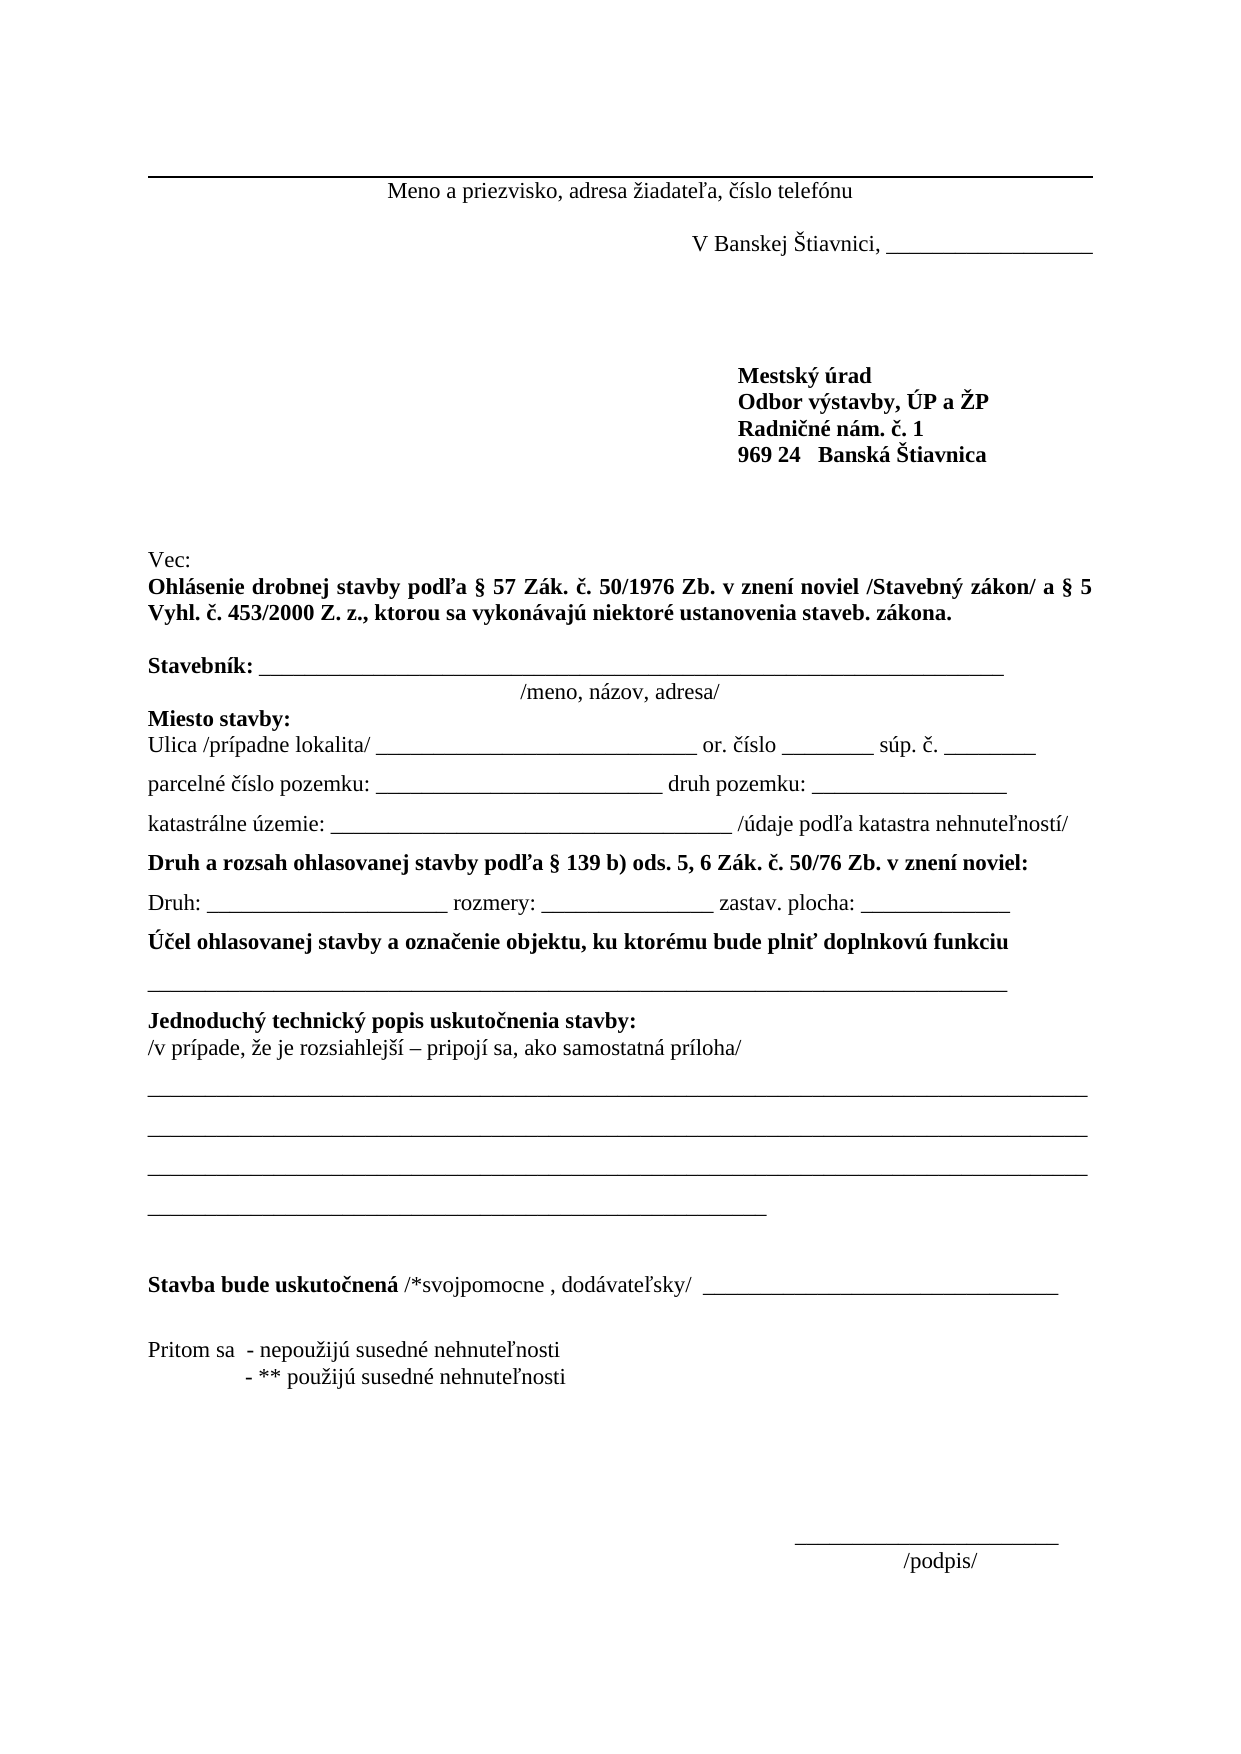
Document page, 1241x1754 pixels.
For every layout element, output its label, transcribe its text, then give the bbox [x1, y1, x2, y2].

text _______________________ [148, 1521, 1093, 1547]
text Stavebník: _________________________________________________________________ [148, 652, 1093, 678]
text Mestský úrad [664, 362, 1093, 388]
text Vec: [148, 547, 1093, 573]
text katastrálne územie: ___________________________________ /údaje podľa katastra nehnuteľností/ [148, 810, 1093, 836]
text Odbor výstavby, ÚP a ŽP [664, 388, 1093, 415]
text Účel ohlasovanej stavby a označenie objektu, ku ktorému bude plniť doplnkovú funkciu [148, 928, 1093, 955]
text /podpis/ [148, 1547, 1093, 1574]
text Miesto stavby: [148, 705, 1093, 731]
text 969 24 Banská Štiavnica [664, 441, 1093, 467]
text Jednoduchý technický popis uskutočnenia stavby: [148, 1007, 1093, 1034]
text Pritom sa - nepoužijú susedné nehnuteľnosti [148, 1336, 1093, 1363]
text Radničné nám. č. 1 [664, 415, 1093, 441]
text /v prípade, že je rozsiahlejší – pripojí sa, ako samostatná príloha/ [148, 1034, 1093, 1060]
text parcelné číslo pozemku: _________________________ druh pozemku: _________________ [148, 771, 1093, 797]
text Meno a priezvisko, adresa žiadateľa, číslo telefónu [148, 178, 1093, 204]
text Druh a rozsah ohlasovanej stavby podľa § 139 b) ods. 5, 6 Zák. č. 50/76 Zb. v znení noviel: [148, 849, 1093, 876]
text Ulica /prípadne lokalita/ ____________________________ or. číslo ________ súp. č. ________ [148, 731, 1093, 757]
text Druh: _____________________ rozmery: _______________ zastav. plocha: _____________ [148, 889, 1093, 915]
text ____________________________________________________________________________________________________________________________________________________________________________________________________________________________________________________________________________________________________________ [148, 1073, 1093, 1218]
text /meno, názov, adresa/ [148, 678, 1093, 705]
text - ** použijú susedné nehnuteľnosti [148, 1363, 1093, 1389]
text Stavba bude uskutočnená /*svojpomocne , dodávateľsky/ _______________________________ [148, 1271, 1093, 1297]
text V Banskej Štiavnici, __________________ [148, 230, 1093, 257]
text ___________________________________________________________________________ [148, 968, 1093, 994]
text Ohlásenie drobnej stavby podľa § 57 Zák. č. 50/1976 Zb. v znení noviel /Stavebný zákon/ a § 5 Vyhl. č. 453/2000 Z. z., ktorou sa vykonávajú niektoré ustanovenia staveb. zákona. [148, 573, 1093, 626]
